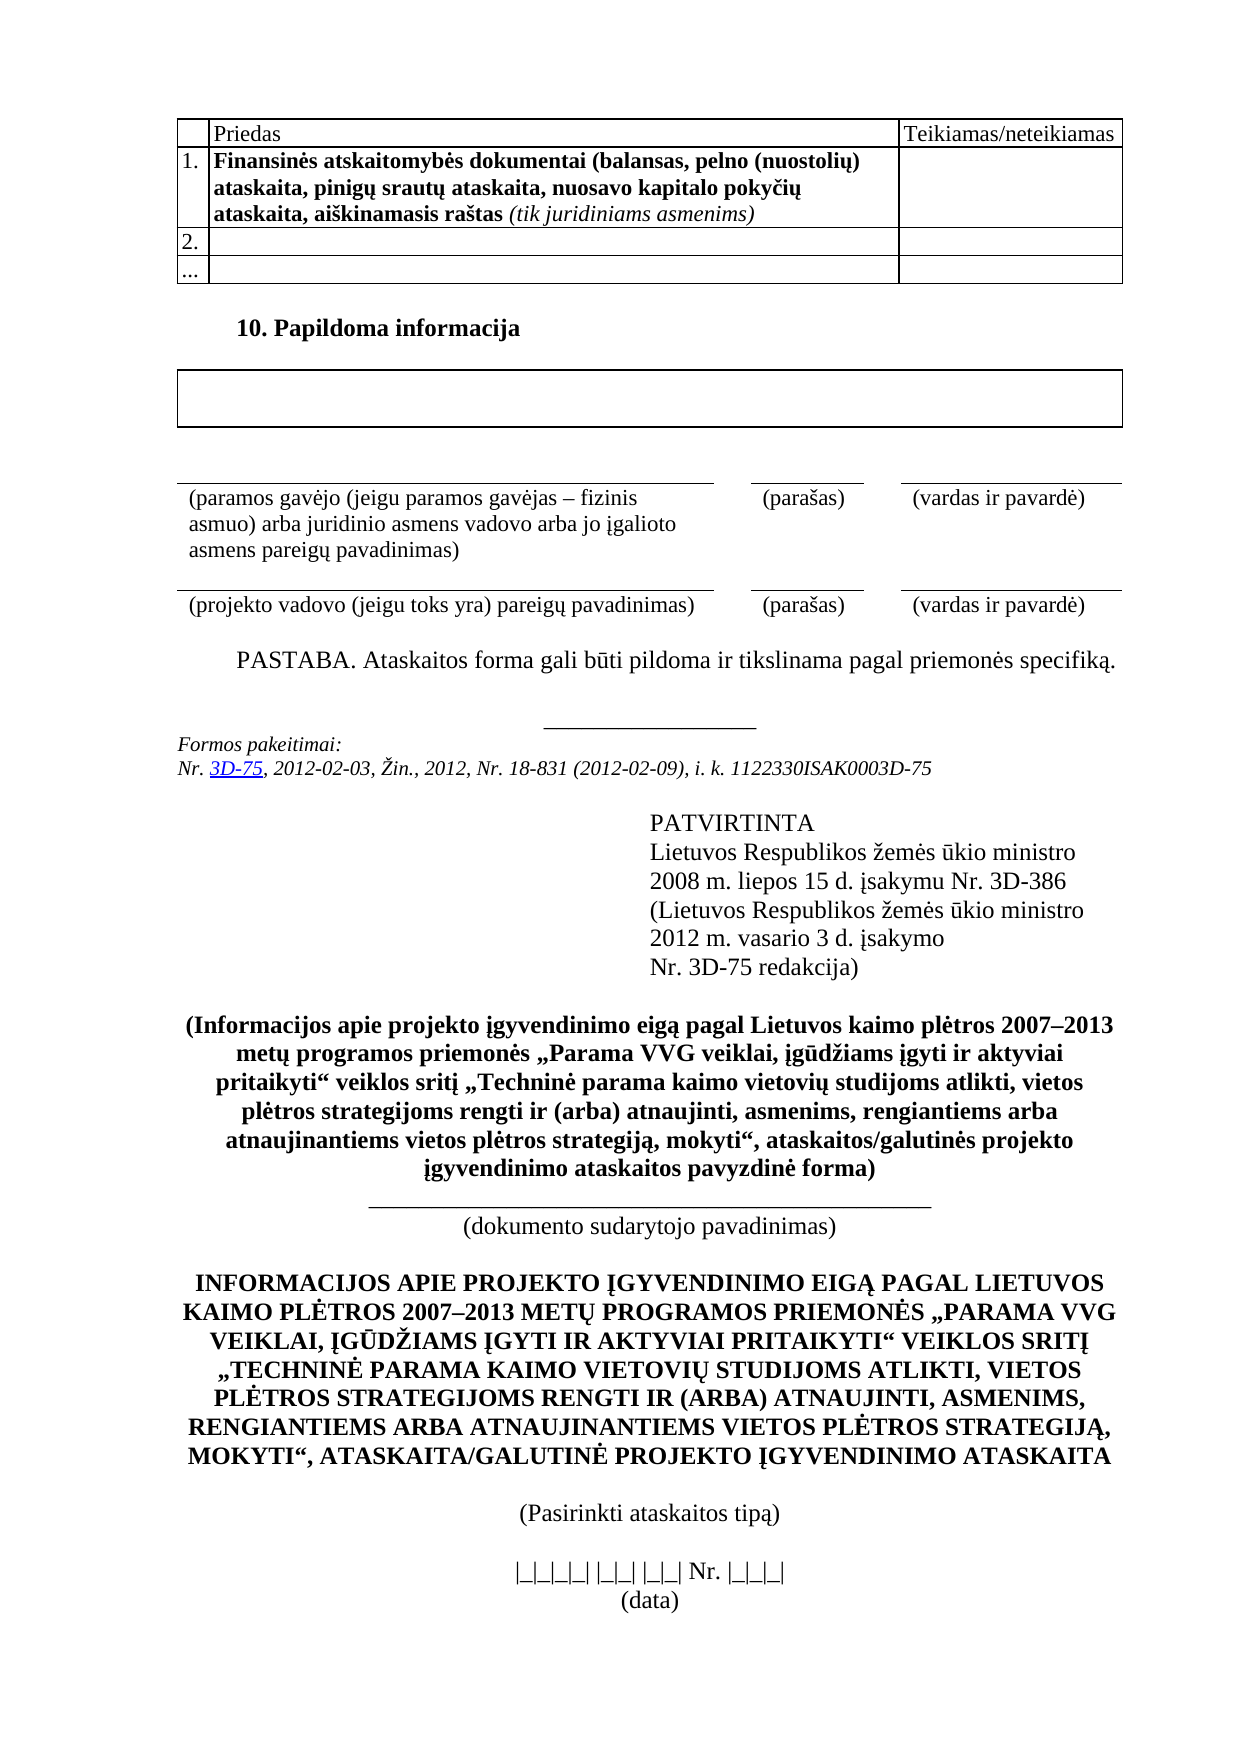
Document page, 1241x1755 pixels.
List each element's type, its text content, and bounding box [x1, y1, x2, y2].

table_header [178, 120, 208, 146]
text Formos pakeitimai: [177, 732, 1122, 756]
text Nr. 3D-75 redakcija) [649, 952, 1122, 981]
text 2012 m. vasario 3 d. įsakymo [649, 923, 1122, 952]
table_header Teikiamas/neteikiamas [900, 120, 1122, 146]
table_cell [900, 228, 1122, 254]
table_header (paramos gavėjo (jeigu paramos gavėjas – fizinis asmuo) arba juridinio asmens vadovo arba jo įgalioto asmens pareigų pavadinimas) [177, 484, 713, 563]
table_header [864, 483, 901, 563]
table_cell 2. [178, 228, 208, 254]
text |_|_|_|_| |_|_| |_|_| Nr. |_|_|_| [177, 1556, 1122, 1585]
table_cell 1. [178, 148, 208, 227]
text Nr. 3D-75, 2012-02-03, Žin., 2012, Nr. 18-831 (2012-02-09), i. k. 1122330ISAK0003D-75 [177, 756, 1122, 780]
table_header [714, 483, 751, 563]
table_header [864, 590, 901, 618]
text (Informacijos apie projekto įgyvendinimo eigą pagal Lietuvos kaimo plėtros 2007–2013 metų programos priemonės „Parama VVG veiklai, įgūdžiams įgyti ir aktyviai pritaikyti“ veiklos sritį „Techninė parama kaimo vietovių studijoms atlikti, vietos plėtros strategijoms rengti ir (arba) atnaujinti, asmenims, rengiantiems arba atnaujinantiems vietos plėtros strategiją, mokyti“, ataskaitos/galutinės projekto įgyvendinimo ataskaitos pavyzdinė forma) [177, 1010, 1122, 1182]
table_header (vardas ir pavardė) [901, 591, 1122, 618]
table_cell ... [178, 256, 208, 282]
text (dokumento sudarytojo pavadinimas) [177, 1211, 1122, 1240]
table_cell [900, 148, 1122, 227]
table_header (vardas ir pavardė) [901, 484, 1122, 563]
text (Pasirinkti ataskaitos tipą) [177, 1498, 1122, 1527]
table_header (projekto vadovo (jeigu toks yra) pareigų pavadinimas) [177, 591, 713, 618]
table_cell Finansinės atskaitomybės dokumentai (balansas, pelno (nuostolių) ataskaita, pinigų srautų ataskaita, nuosavo kapitalo pokyčių ataskaita, aiškinamasis raštas (tik juridiniams asmenims) [210, 148, 898, 227]
text INFORMACIJOS APIE PROJEKTO ĮGYVENDINIMO EIGĄ PAGAL LIETUVOS KAIMO PLĖTROS 2007–2013 METŲ PROGRAMOS PRIEMONĖS „PARAMA VVG VEIKLAI, ĮGŪDŽIAMS ĮGYTI IR AKTYVIAI PRITAIKYTI“ VEIKLOS SRITĮ „TECHNINĖ PARAMA KAIMO VIETOVIŲ STUDIJOMS ATLIKTI, VIETOS PLĖTROS STRATEGIJOMS RENGTI IR (ARBA) ATNAUJINTI, ASMENIMS, RENGIANTIEMS ARBA ATNAUJINANTIEMS VIETOS PLĖTROS STRATEGIJĄ, MOKYTI“, ATASKAITA/GALUTINĖ PROJEKTO ĮGYVENDINIMO ATASKAITA [177, 1268, 1122, 1470]
text PATVIRTINTA [649, 808, 1122, 837]
table_header (parašas) [751, 591, 863, 618]
table_header [714, 590, 751, 618]
table_header (parašas) [751, 484, 863, 563]
text 2008 m. liepos 15 d. įsakymu Nr. 3D-386 [649, 866, 1122, 895]
text 10. Papildoma informacija [177, 313, 1122, 342]
table_cell [210, 256, 898, 282]
text _________________ [177, 703, 1122, 732]
table_cell [210, 228, 898, 254]
table_header Priedas [210, 120, 898, 146]
text PASTABA. Ataskaitos forma gali būti pildoma ir tikslinama pagal priemonės specifiką. [177, 645, 1122, 674]
table_cell [900, 256, 1122, 282]
table_header [178, 371, 1122, 426]
text (data) [177, 1585, 1122, 1613]
text _____________________________________________ [177, 1182, 1122, 1211]
text (Lietuvos Respublikos žemės ūkio ministro [649, 895, 1122, 923]
text Lietuvos Respublikos žemės ūkio ministro [649, 837, 1122, 866]
